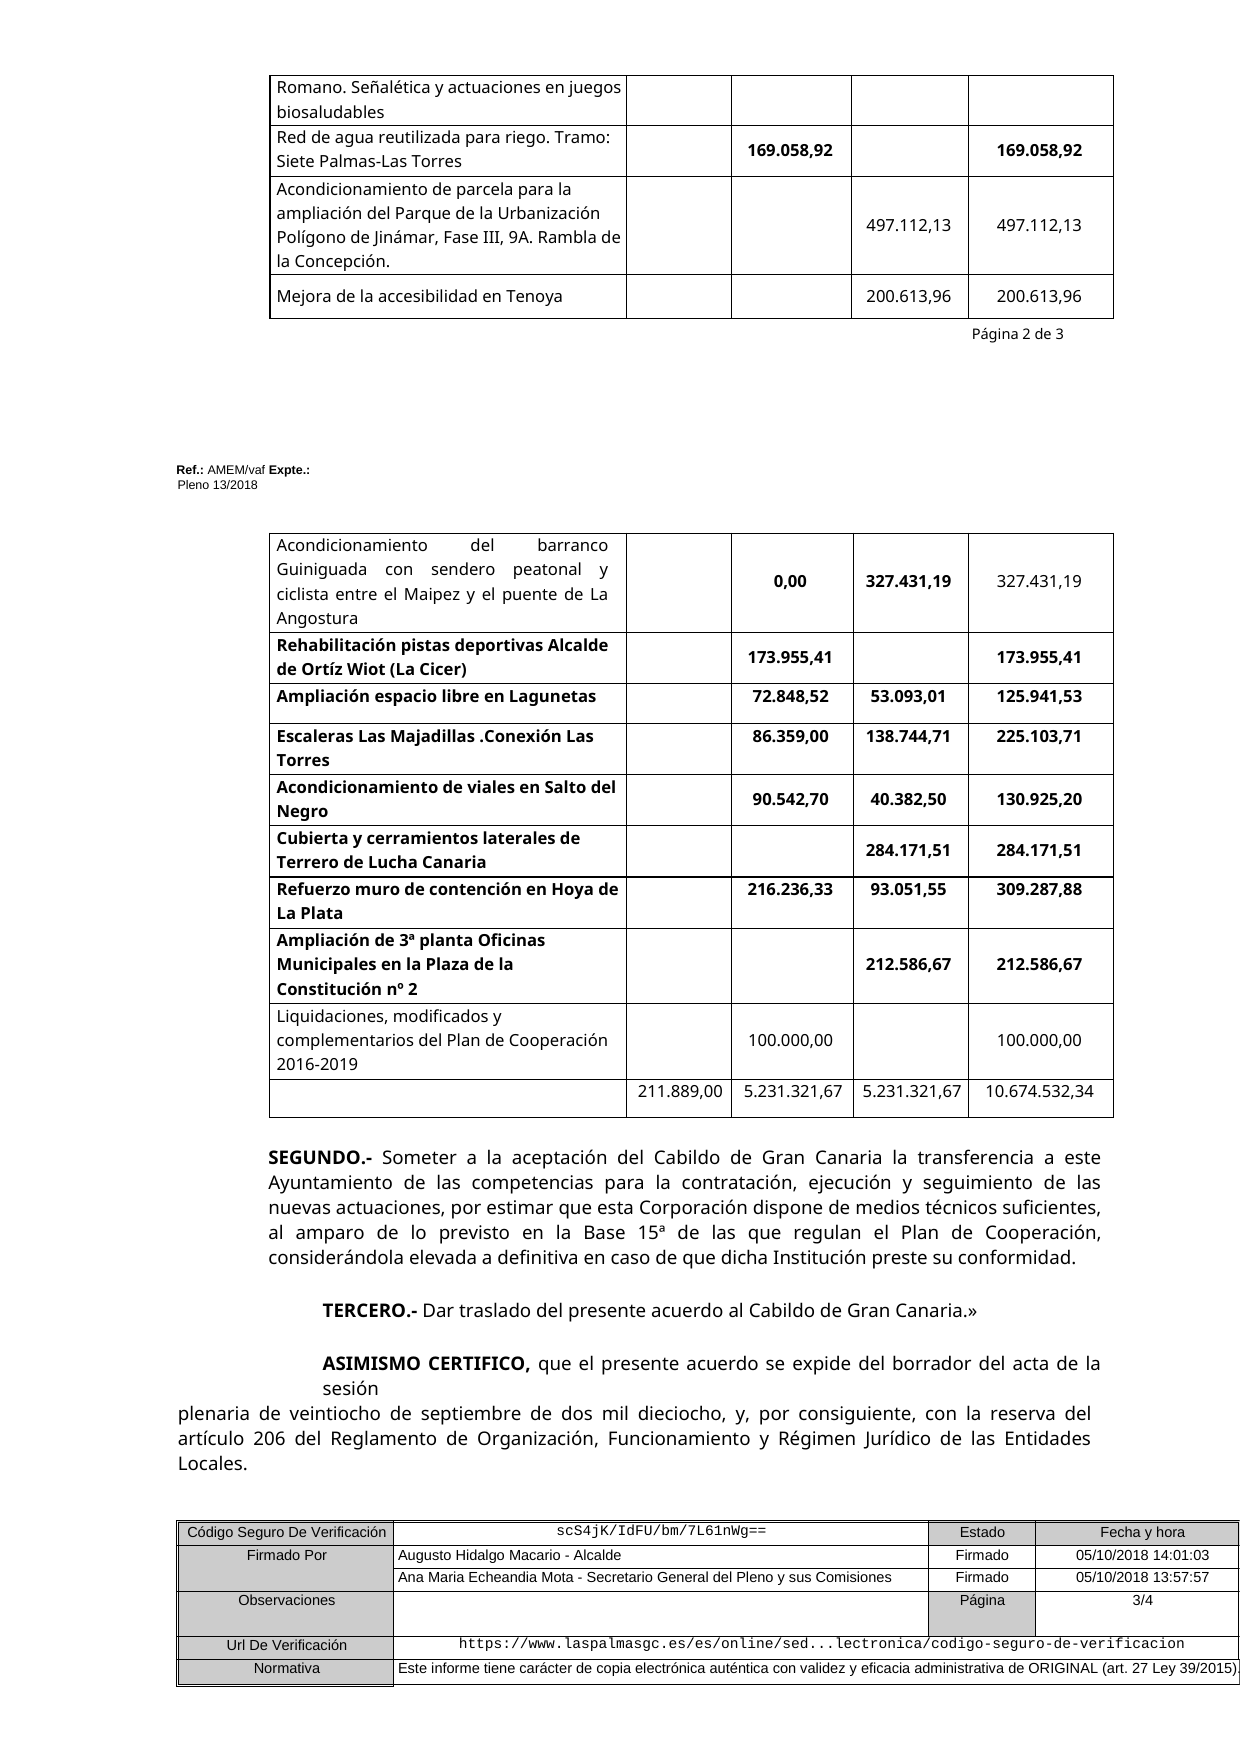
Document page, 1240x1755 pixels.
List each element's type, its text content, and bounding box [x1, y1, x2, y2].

table_cell [732, 177, 851, 274]
table_cell 100.000,00 [732, 1004, 853, 1078]
table_cell Romano. Señalética y actuaciones en juegos biosaludables [271, 76, 626, 124]
table_cell 130.925,20 [969, 775, 1113, 825]
table_cell Cubierta y cerramientos laterales de Terrero de Lucha Canaria [270, 826, 626, 876]
table_cell [732, 275, 851, 318]
table_cell [627, 775, 731, 825]
table_cell Ampliación espacio libre en Lagunetas [270, 684, 626, 723]
table_cell [270, 1080, 626, 1117]
table_header Acondicionamiento del barranco Guiniguada con sendero peatonal y ciclista entre el Maipez y el puente de La Angostura [270, 534, 626, 632]
table_cell 211.889,00 [627, 1080, 731, 1117]
table_cell Acondicionamiento de viales en Salto del Negro [270, 775, 626, 825]
table_cell 212.586,67 [969, 929, 1113, 1003]
table_cell 497.112,13 [969, 177, 1113, 274]
table_cell 284.171,51 [969, 826, 1113, 876]
table_cell 200.613,96 [852, 275, 968, 318]
table_cell Liquidaciones, modificados y complementarios del Plan de Cooperación 2016-2019 [270, 1004, 626, 1078]
table_cell [732, 929, 853, 1003]
table_cell 173.955,41 [732, 633, 853, 683]
table_cell [627, 929, 731, 1003]
table_cell 90.542,70 [732, 775, 853, 825]
table_cell [627, 724, 731, 774]
table_cell [854, 1004, 968, 1078]
table_cell 284.171,51 [854, 826, 968, 876]
text SEGUNDO.- Someter a la aceptación del Cabildo de Gran Canaria la transferencia a este Ayuntamiento de las competencias para la contratación, ejecución y seguimiento de las nuevas actuaciones, por estimar que esta Corporación dispone de medios técnicos suficientes, al amparo de lo previsto en la Base 15ª de las que regulan el Plan de Cooperación, considerándola elevada a definitiva en caso de que dicha Institución preste su conformidad. [268, 1145, 1102, 1270]
table_cell 5.231.321,67 [854, 1080, 968, 1117]
table_cell [852, 76, 968, 124]
table_cell 72.848,52 [732, 684, 853, 723]
table_cell [627, 76, 731, 124]
table_cell 86.359,00 [732, 724, 853, 774]
table_cell 125.941,53 [969, 684, 1113, 723]
table_cell [854, 633, 968, 683]
table_cell [969, 76, 1113, 124]
table_cell 40.382,50 [854, 775, 968, 825]
text ASIMISMO CERTIFICO, que el presente acuerdo se expide del borrador del acta de la sesión [322, 1350, 1102, 1400]
table_cell 169.058,92 [732, 126, 851, 176]
table_cell Escaleras Las Majadillas .Conexión Las Torres [270, 724, 626, 774]
table_cell Mejora de la accesibilidad en Tenoya [271, 275, 626, 318]
table_cell [627, 1004, 731, 1078]
table_cell [627, 275, 731, 318]
table_cell [627, 633, 731, 683]
table_cell 53.093,01 [854, 684, 968, 723]
table_cell [627, 684, 731, 723]
table_cell 212.586,67 [854, 929, 968, 1003]
table_cell [627, 177, 731, 274]
text TERCERO.- Dar traslado del presente acuerdo al Cabildo de Gran Canaria.» [322, 1298, 1102, 1323]
table_cell 5.231.321,67 [732, 1080, 853, 1117]
table_cell [852, 126, 968, 176]
table_cell 497.112,13 [852, 177, 968, 274]
table_cell 138.744,71 [854, 724, 968, 774]
table_cell [732, 826, 853, 876]
table_cell [627, 878, 731, 928]
table_header 327.431,19 [854, 534, 968, 632]
table_cell 10.674.532,34 [969, 1080, 1113, 1117]
table_cell Ampliación de 3ª planta Oficinas Municipales en la Plaza de la Constitución nº 2 [270, 929, 626, 1003]
table_cell [627, 126, 731, 176]
table_cell 216.236,33 [732, 878, 853, 928]
table_cell Acondicionamiento de parcela para la ampliación del Parque de la Urbanización Polígono de Jinámar, Fase III, 9A. Rambla de la Concepción. [271, 177, 626, 274]
table_header 327.431,19 [969, 534, 1113, 632]
table_header [627, 534, 731, 632]
table_cell 93.051,55 [854, 878, 968, 928]
table_cell 225.103,71 [969, 724, 1113, 774]
table_cell 169.058,92 [969, 126, 1113, 176]
table_cell Refuerzo muro de contención en Hoya de La Plata [270, 878, 626, 928]
text plenaria de veintiocho de septiembre de dos mil dieciocho, y, por consiguiente, con la reserva del artículo 206 del Reglamento de Organización, Funcionamiento y Régimen Jurídico de las Entidades Locales. [178, 1401, 1092, 1476]
table_header 0,00 [732, 534, 853, 632]
table_cell 200.613,96 [969, 275, 1113, 318]
table_cell 173.955,41 [969, 633, 1113, 683]
table_cell Red de agua reutilizada para riego. Tramo: Siete Palmas-Las Torres [271, 126, 626, 176]
text Página 2 de 3 [178, 319, 1068, 345]
table_cell [732, 76, 851, 124]
table_cell 309.287,88 [969, 878, 1113, 928]
table_cell Rehabilitación pistas deportivas Alcalde de Ortíz Wiot (La Cicer) [270, 633, 626, 683]
table_cell [627, 826, 731, 876]
text Ref.: AMEM/vaf Expte.: Pleno 13/2018 [176, 463, 317, 492]
table_cell 100.000,00 [969, 1004, 1113, 1078]
